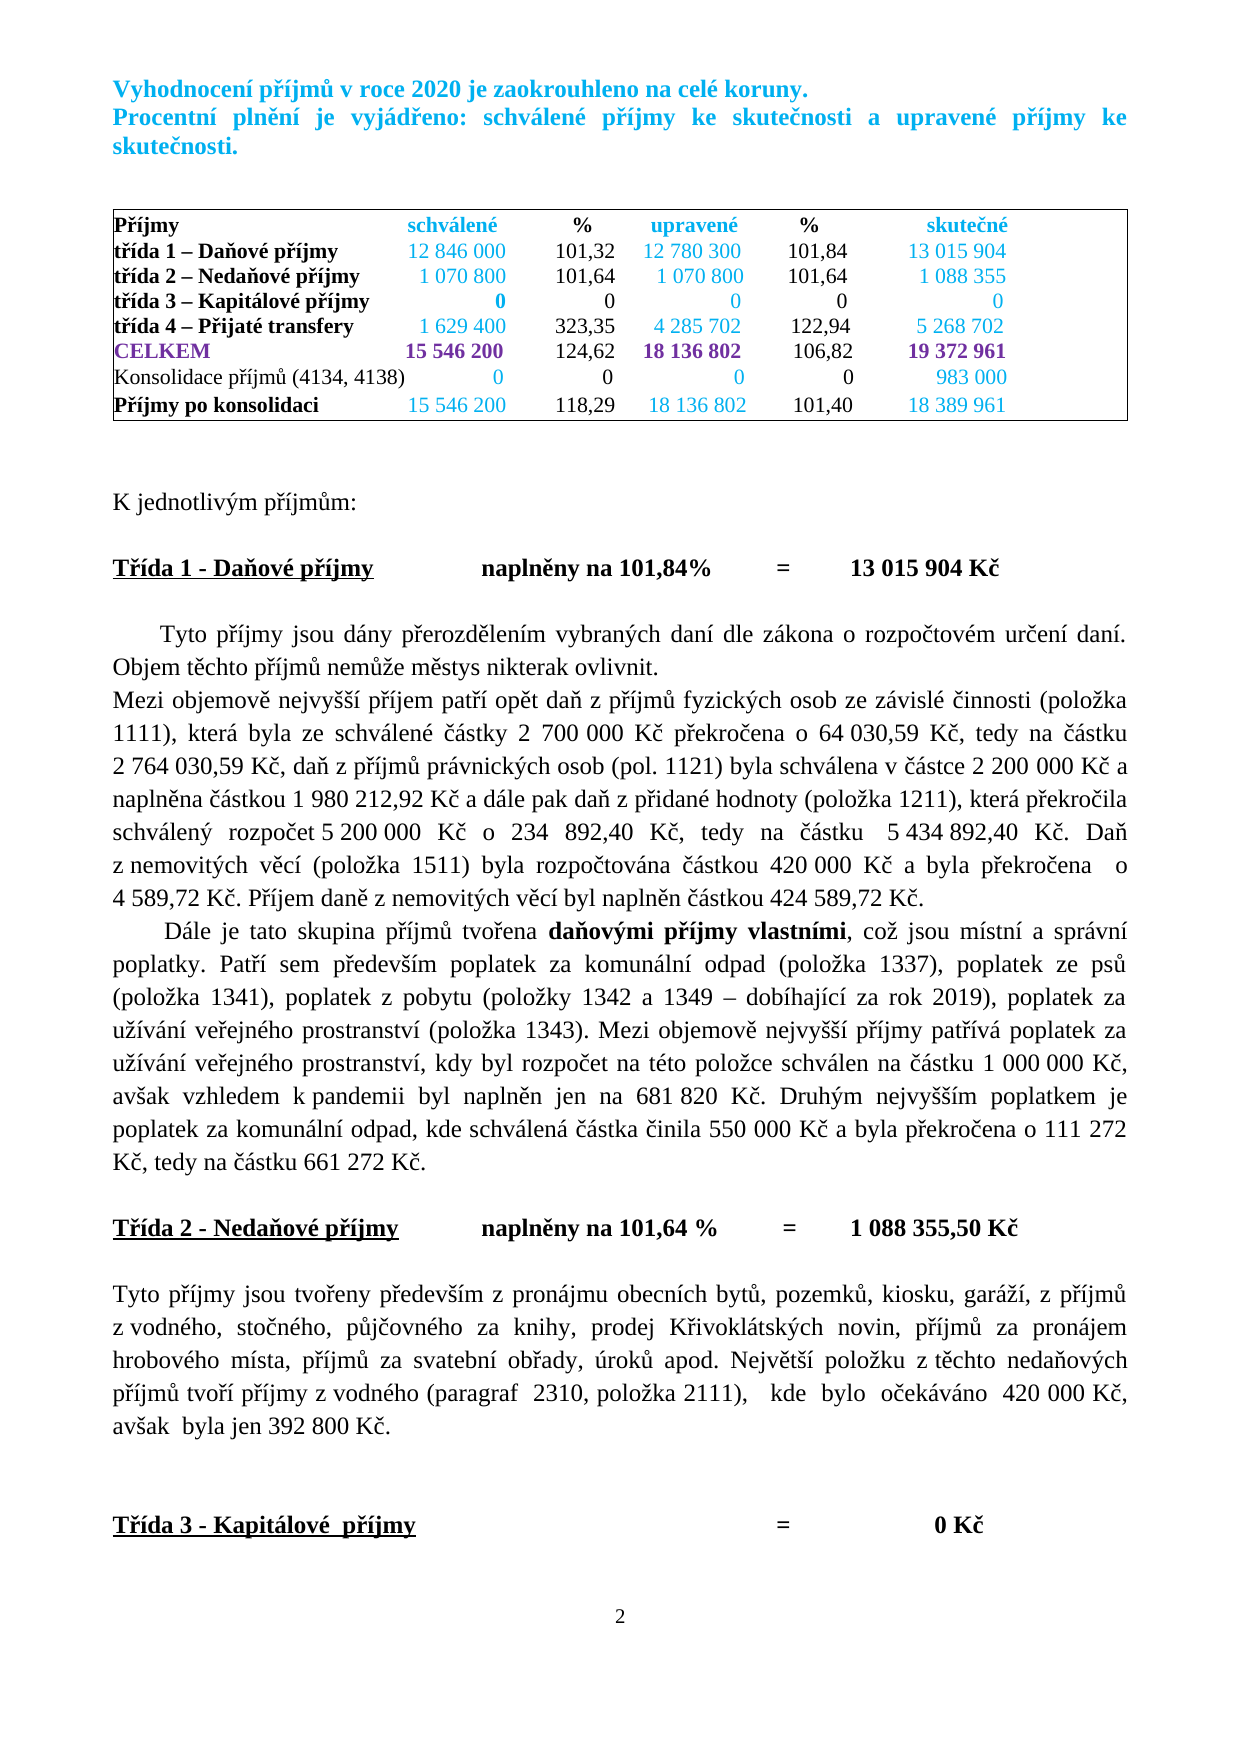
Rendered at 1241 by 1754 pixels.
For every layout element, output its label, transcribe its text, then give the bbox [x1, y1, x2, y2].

text Třída 1 - Daňové příjmy naplněny na 101,84% = 13 015 904 Kč [112, 553, 1128, 582]
text třída 4 – Přijaté transfery 1 629 400 323,35 4 285 702 122,94 5 268 702 [114, 310, 1127, 335]
text Mezi objemově nejvyšší příjem patří opět daň z příjmů fyzických osob ze závislé činnosti (položka 1111), která byla ze schválené částky 2 700 000 Kč překročena o 64 030,59 Kč, tedy na částku 2 764 030,59 Kč, daň z příjmů právnických osob (pol. 1121) byla schválena v částce 2 200 000 Kč a naplněna částkou 1 980 212,92 Kč a dále pak daň z přidané hodnoty (položka 1211), která překročila schválený rozpočet 5 200 000 Kč o 234 892,40 Kč, tedy na částku 5 434 892,40 Kč. Daň z nemovitých věcí (položka 1511) byla rozpočtována částkou 420 000 Kč a byla překročena o 4 589,72 Kč. Příjem daně z nemovitých věcí byl naplněn částkou 424 589,72 Kč. [112, 685, 1128, 912]
text CELKEM 15 546 200 124,62 18 136 802 106,82 19 372 961 [114, 335, 1127, 361]
text Příjmy po konsolidaci 15 546 200 118,29 18 136 802 101,40 18 389 961 [114, 386, 1127, 420]
text Konsolidace příjmů (4134, 4138) 0 0 0 0 983 000 [114, 361, 1127, 386]
text Příjmy schválené % upravené % skutečné [114, 210, 1127, 234]
text Třída 2 - Nedaňové příjmy naplněny na 101,64 % = 1 088 355,50 Kč [112, 1213, 1128, 1242]
text Vyhodnocení příjmů v roce 2020 je zaokrouhleno na celé koruny. [112, 74, 1128, 102]
text Třída 3 - Kapitálové příjmy = 0 Kč [112, 1510, 1128, 1539]
text třída 1 – Daňové příjmy 12 846 000 101,32 12 780 300 101,84 13 015 904 [114, 234, 1127, 260]
text K jednotlivým příjmům: [112, 487, 1128, 516]
text Dále je tato skupina příjmů tvořena daňovými příjmy vlastními, což jsou místní a správní poplatky. Patří sem především poplatek za komunální odpad (položka 1337), poplatek ze psů (položka 1341), poplatek z pobytu (položky 1342 a 1349 – dobíhající za rok 2019), poplatek za užívání veřejného prostranství (položka 1343). Mezi objemově nejvyšší příjmy patřívá poplatek za užívání veřejného prostranství, kdy byl rozpočet na této položce schválen na částku 1 000 000 Kč, avšak vzhledem k pandemii byl naplněn jen na 681 820 Kč. Druhým nejvyšším poplatkem je poplatek za komunální odpad, kde schválená částka činila 550 000 Kč a byla překročena o 111 272 Kč, tedy na částku 661 272 Kč. [112, 916, 1128, 1176]
text třída 2 – Nedaňové příjmy 1 070 800 101,64 1 070 800 101,64 1 088 355 [114, 260, 1127, 285]
text Procentní plnění je vyjádřeno: schválené příjmy ke skutečnosti a upravené příjmy ke skutečnosti. [112, 102, 1128, 160]
text Tyto příjmy jsou tvořeny především z pronájmu obecních bytů, pozemků, kiosku, garáží, z příjmů z vodného, stočného, půjčovného za knihy, prodej Křivoklátských novin, příjmů za pronájem hrobového místa, příjmů za svatební obřady, úroků apod. Největší položku z těchto nedaňových příjmů tvoří příjmy z vodného (paragraf 2310, položka 2111), kde bylo očekáváno 420 000 Kč, avšak byla jen 392 800 Kč. [112, 1279, 1128, 1440]
text Tyto příjmy jsou dány přerozdělením vybraných daní dle zákona o rozpočtovém určení daní. Objem těchto příjmů nemůže městys nikterak ovlivnit. [112, 619, 1128, 681]
text třída 3 – Kapitálové příjmy 0 0 0 0 0 [114, 285, 1127, 310]
